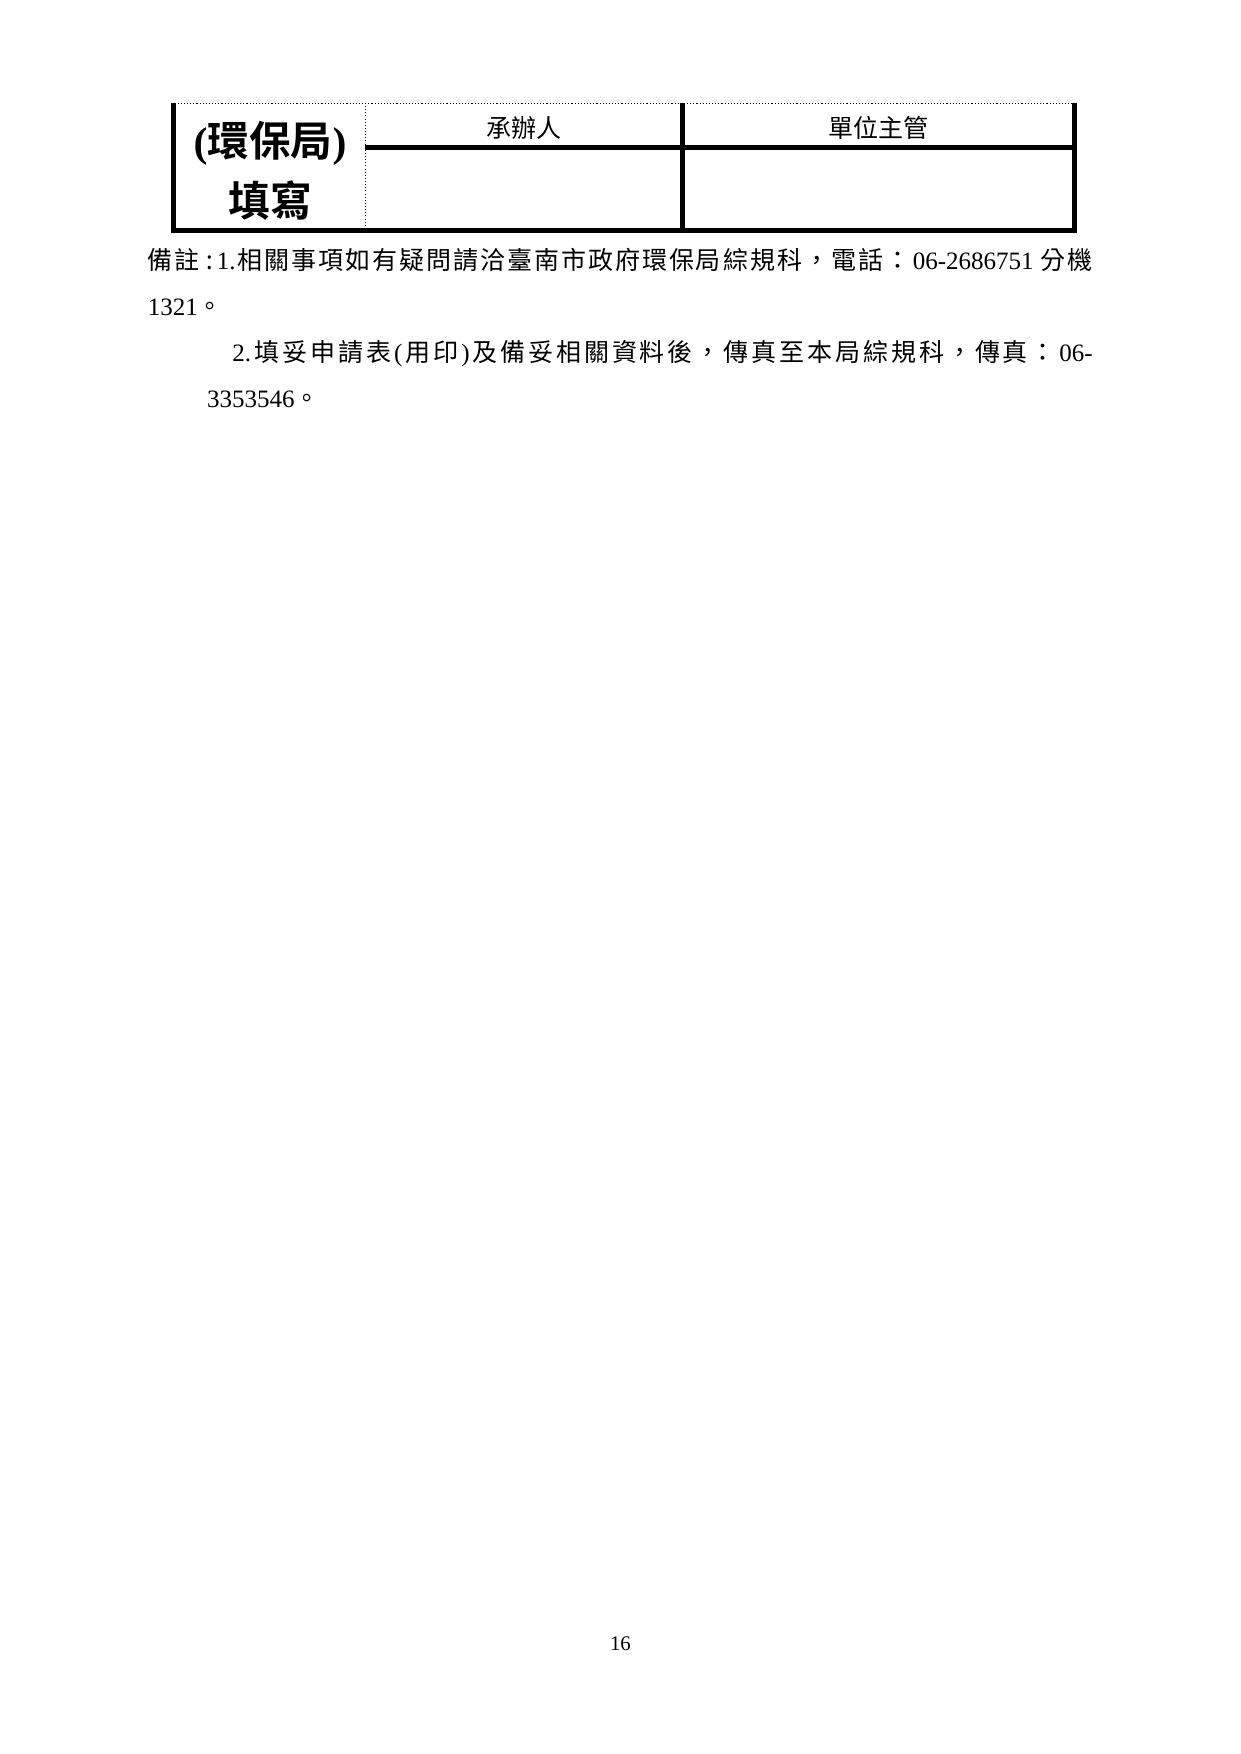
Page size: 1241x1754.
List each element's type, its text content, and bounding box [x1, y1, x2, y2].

table_cell [366, 150, 680, 228]
table_cell 單位主管 [685, 103, 1072, 145]
text 備註:1.相關事項如有疑問請洽臺南市政府環保局綜規科，電話：06-2686751分機1321。 [148, 233, 1092, 324]
table_cell 承辦人 [366, 103, 680, 145]
table_cell (環保局)填寫 [176, 103, 366, 228]
text 2.填妥申請表(用印)及備妥相關資料後，傳真至本局綜規科，傳真：06-3353546。 [177, 324, 1092, 416]
table_cell [685, 150, 1072, 228]
